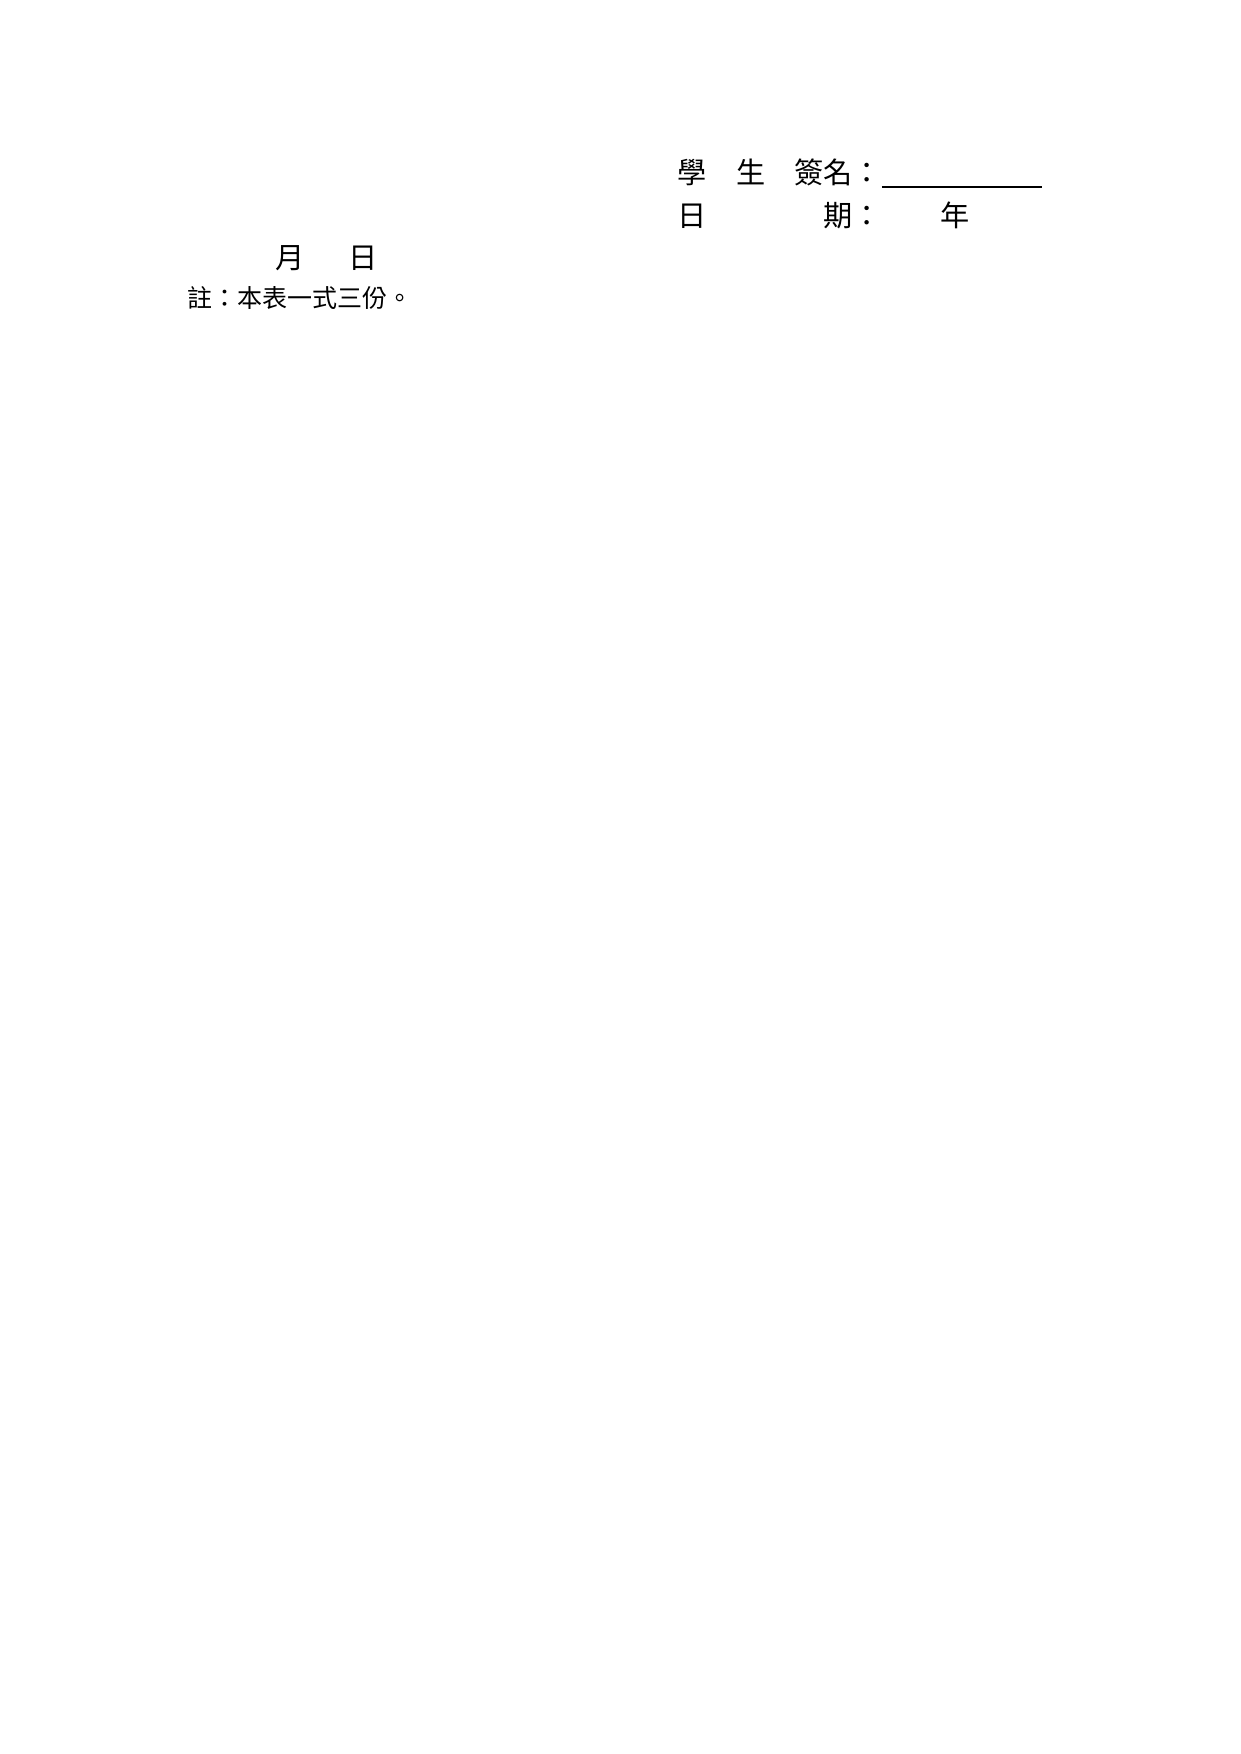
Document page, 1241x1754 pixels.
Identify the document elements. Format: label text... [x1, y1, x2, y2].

text 學 生 簽名： [187, 150, 1053, 192]
text 日 期： 年 月 日 [187, 192, 1053, 277]
text 註：本表一式三份。 [187, 277, 1053, 314]
